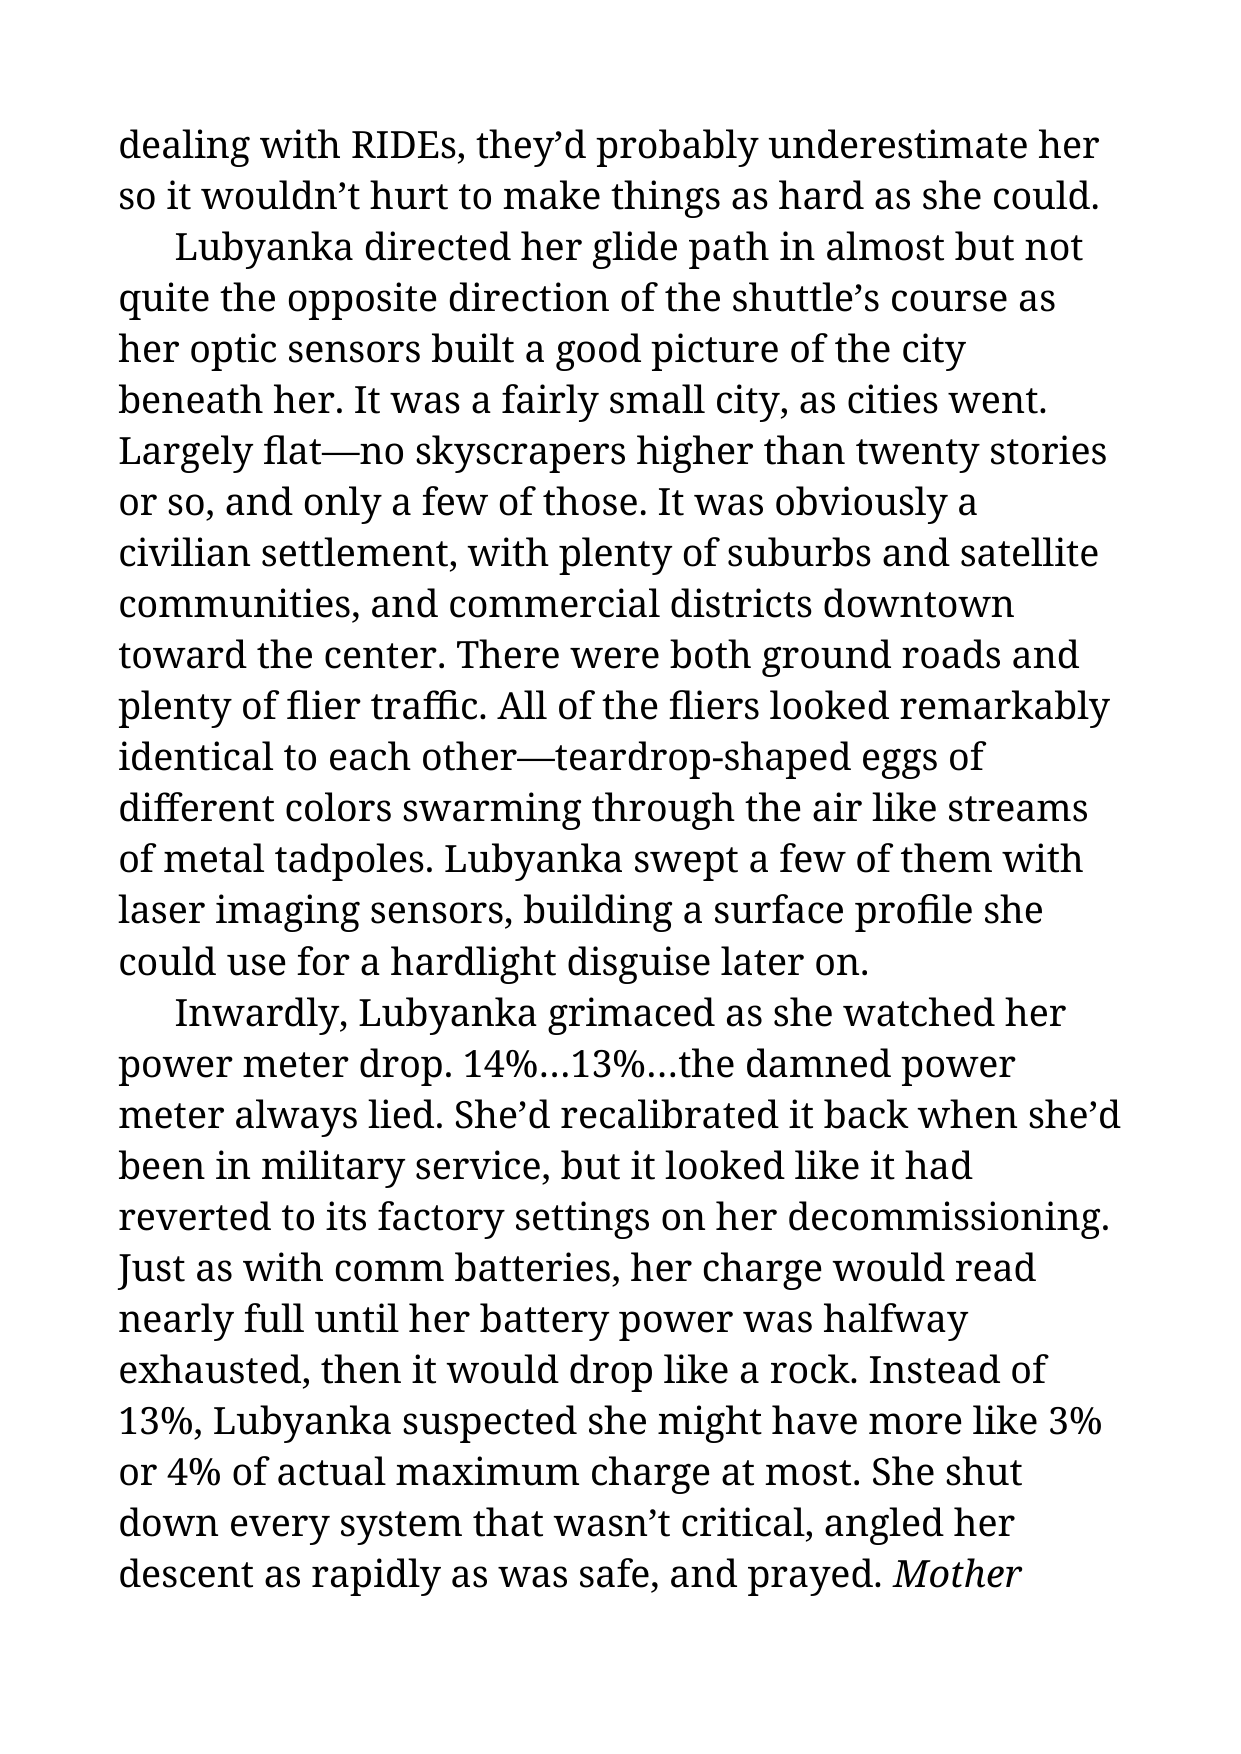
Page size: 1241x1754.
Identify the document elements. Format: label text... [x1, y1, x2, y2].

text Lubyanka directed her glide path in almost but not quite the opposite direction of the shuttle’s course as her optic sensors built a good picture of the city beneath her. It was a fairly small city, as cities went. Largely flat—no skyscrapers higher than twenty stories or so, and only a few of those. It was obviously a civilian settlement, with plenty of suburbs and satellite communities, and commercial districts downtown toward the center. There were both ground roads and plenty of flier traffic. All of the fliers looked remarkably identical to each other—teardrop-shaped eggs of different colors swarming through the air like streams of metal tadpoles. Lubyanka swept a few of them with laser imaging sensors, building a surface profile she could use for a hardlight disguise later on. [118, 220, 1122, 986]
text Inwardly, Lubyanka grimaced as she watched her power meter drop. 14%…13%…the damned power meter always lied. She’d recalibrated it back when she’d been in military service, but it looked like it had reverted to its factory settings on her decommissioning. Just as with comm batteries, her charge would read nearly full until her battery power was halfway exhausted, then it would drop like a rock. Instead of 13%, Lubyanka suspected she might have more like 3% or 4% of actual maximum charge at most. She shut down every system that wasn’t critical, angled her descent as rapidly as was safe, and prayed. Mother [118, 986, 1122, 1598]
text dealing with RIDEs, they’d probably underestimate her so it wouldn’t hurt to make things as hard as she could. [118, 118, 1122, 220]
